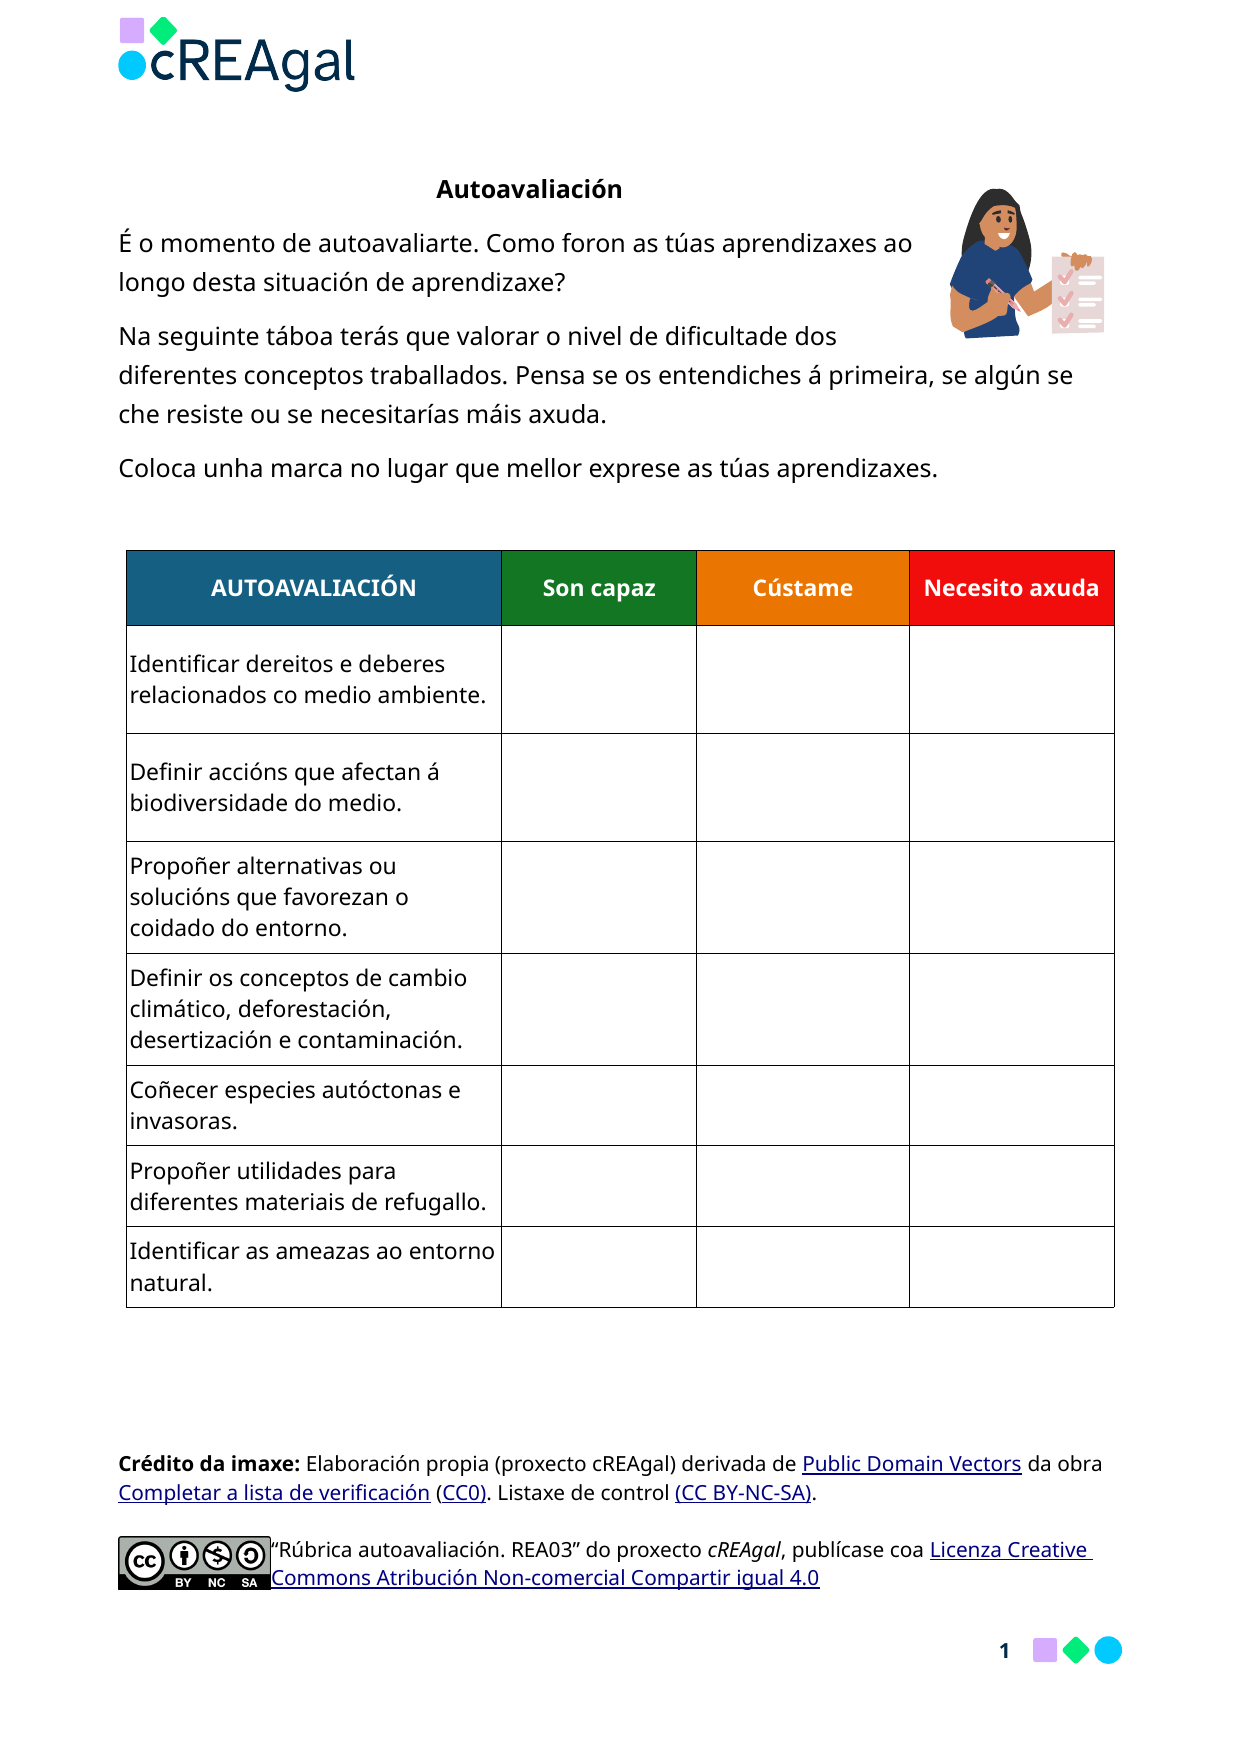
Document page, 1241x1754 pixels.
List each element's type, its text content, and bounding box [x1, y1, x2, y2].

table_header Cústame [697, 551, 909, 625]
table_header AUTOAVALIACIÓN [127, 551, 501, 625]
table_cell [910, 1146, 1114, 1226]
table_cell Propoñer alternativas ou solucións que favorezan o coidado do entorno. [127, 842, 501, 952]
table_cell [502, 626, 696, 733]
table_header Necesito axuda [910, 551, 1114, 625]
table_cell Definir accións que afectan á biodiversidade do medio. [127, 734, 501, 841]
table_cell [502, 1146, 696, 1226]
table_cell [910, 842, 1114, 952]
table_cell [910, 1066, 1114, 1145]
table_cell [502, 842, 696, 952]
table_cell Identificar as ameazas ao entorno natural. [127, 1227, 501, 1307]
text Crédito da imaxe: Elaboración propia (proxecto cREAgal) derivada de Public Domain Vectors da obra Completar a lista de verificación (CC0). Listaxe de control (CC BY-NC-SA). [118, 1449, 1122, 1506]
table_cell [697, 1066, 909, 1145]
picture [118, 1536, 271, 1590]
text Na seguinte táboa terás que valorar o nivel de dificultade dos diferentes conceptos traballados. Pensa se os entendiches á primeira, se algún se che resiste ou se necesitarías máis axuda. [118, 318, 1122, 431]
table_cell [697, 734, 909, 841]
text Coloca unha marca no lugar que mellor exprese as túas aprendizaxes. [118, 451, 1122, 485]
text “Rúbrica autoavaliación. REA03” do proxecto cREAgal, publícase coa Licenza Creative Commons Atribución Non-comercial Compartir igual 4.0 [118, 1535, 1122, 1592]
table_cell [910, 734, 1114, 841]
table_cell [697, 1227, 909, 1307]
table_cell [502, 1227, 696, 1307]
table_cell [910, 626, 1114, 733]
table_cell [697, 1146, 909, 1226]
table_cell Definir os conceptos de cambio climático, deforestación, desertización e contaminación. [127, 954, 501, 1064]
table_cell [502, 734, 696, 841]
picture [118, 17, 355, 92]
text [1027, 226, 1122, 299]
table_cell [910, 954, 1114, 1064]
text É o momento de autoavaliarte. Como foron as túas aprendizaxes ao longo desta situación de aprendizaxe? [118, 226, 967, 299]
table_cell [502, 954, 696, 1064]
table_cell Coñecer especies autóctonas e invasoras. [127, 1066, 501, 1145]
table_header Son capaz [502, 551, 696, 625]
table_cell Identificar dereitos e deberes relacionados co medio ambiente. [127, 626, 501, 733]
table_cell [502, 1066, 696, 1145]
table_cell Propoñer utilidades para diferentes materiais de refugallo. [127, 1146, 501, 1226]
table_cell [697, 626, 909, 733]
text Autoavaliación [118, 172, 1122, 206]
table_cell [697, 954, 909, 1064]
table_cell [910, 1227, 1114, 1307]
table_cell [697, 842, 909, 952]
